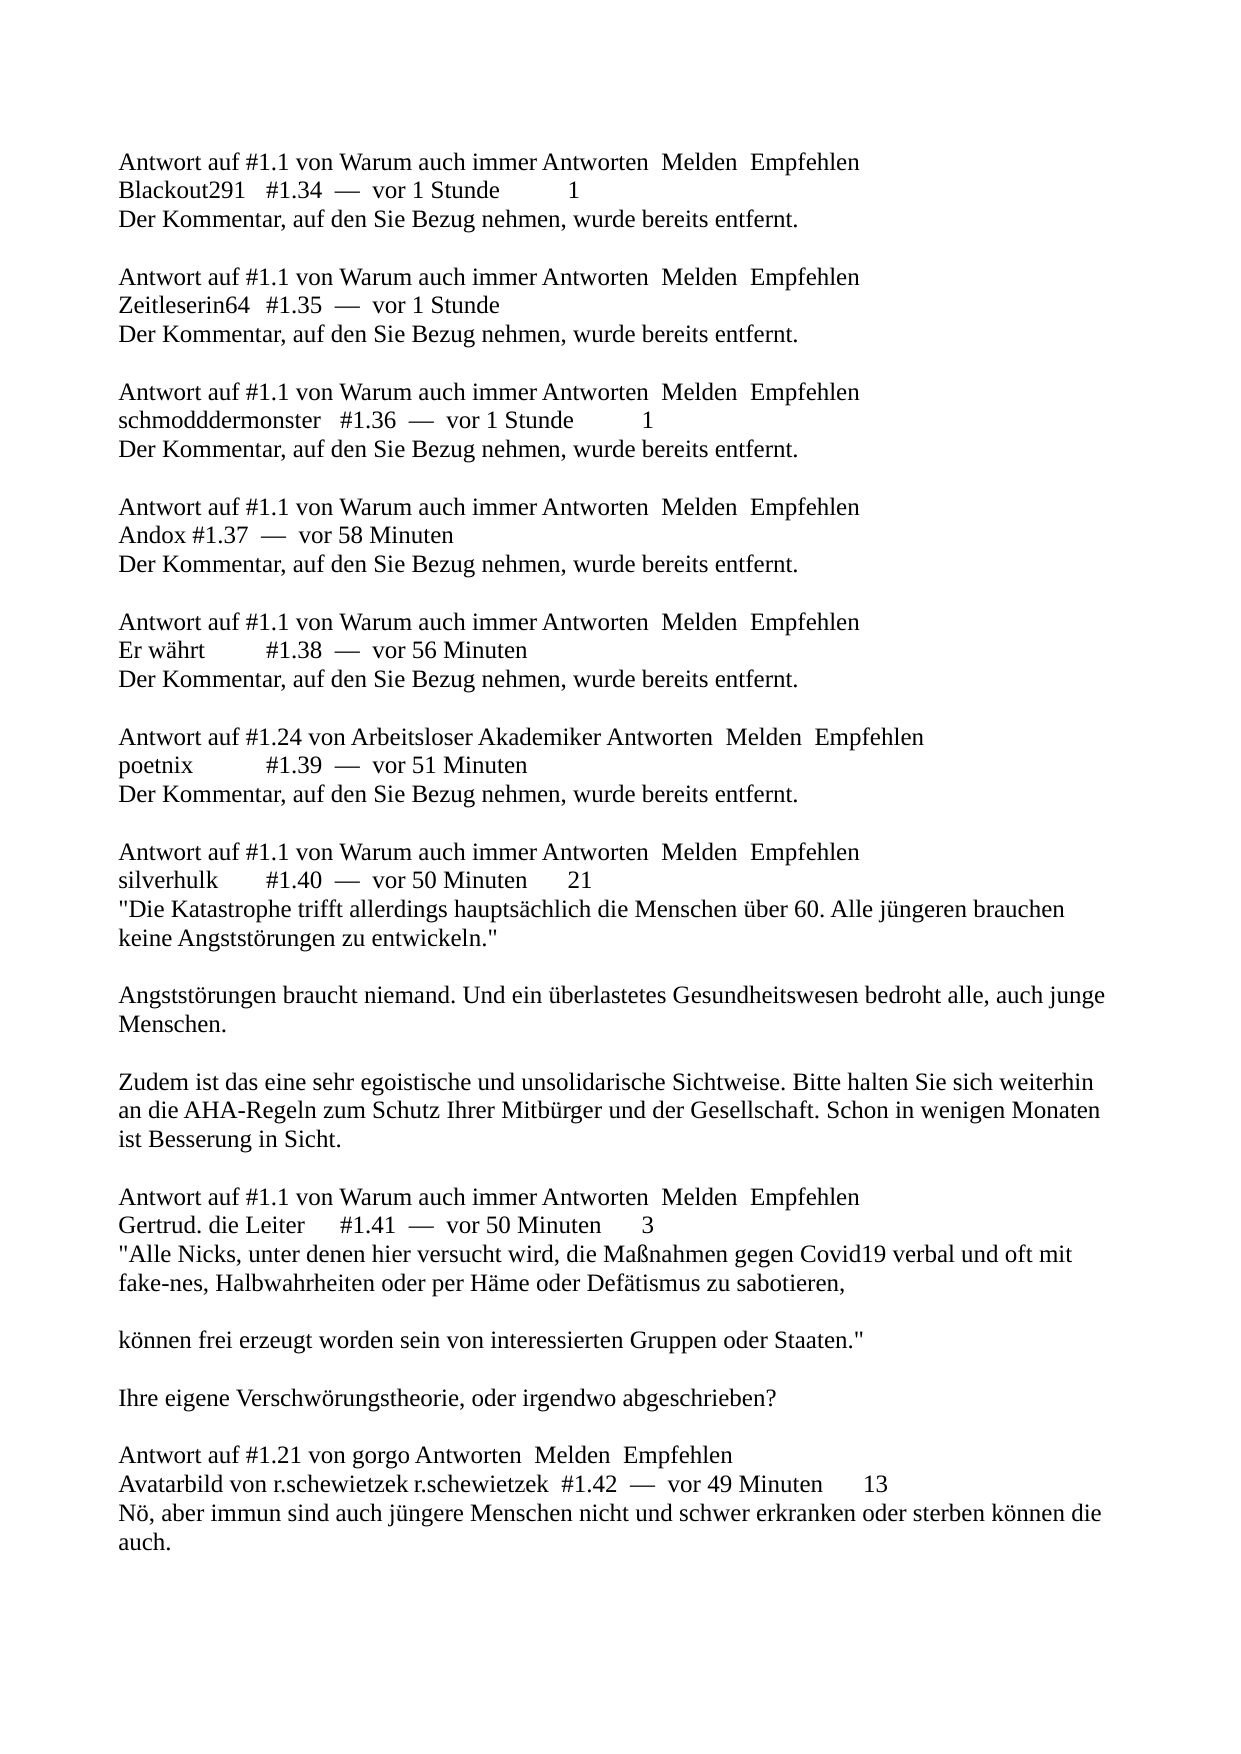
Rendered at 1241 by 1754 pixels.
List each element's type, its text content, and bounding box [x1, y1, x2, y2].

text Gertrud. die Leiter #1.41 — vor 50 Minuten 3 [118, 1211, 1122, 1239]
text Angststörungen braucht niemand. Und ein überlastetes Gesundheitswesen bedroht alle, auch junge Menschen. [118, 981, 1122, 1038]
text Antwort auf #1.1 von Warum auch immer Antworten Melden Empfehlen [118, 607, 1122, 636]
text Zudem ist das eine sehr egoistische und unsolidarische Sichtweise. Bitte halten Sie sich weiterhin an die AHA-Regeln zum Schutz Ihrer Mitbürger und der Gesellschaft. Schon in wenigen Monaten ist Besserung in Sicht. [118, 1067, 1122, 1153]
text schmodddermonster #1.36 — vor 1 Stunde 1 [118, 406, 1122, 434]
text Er währt #1.38 — vor 56 Minuten [118, 636, 1122, 664]
text Antwort auf #1.1 von Warum auch immer Antworten Melden Empfehlen [118, 262, 1122, 291]
text Zeitleserin64 #1.35 — vor 1 Stunde [118, 291, 1122, 319]
text Antwort auf #1.1 von Warum auch immer Antworten Melden Empfehlen [118, 1182, 1122, 1211]
text Antwort auf #1.21 von gorgo Antworten Melden Empfehlen [118, 1441, 1122, 1469]
text "Alle Nicks, unter denen hier versucht wird, die Maßnahmen gegen Covid19 verbal und oft mit fake-nes, Halbwahrheiten oder per Häme oder Defätismus zu sabotieren, [118, 1239, 1122, 1297]
text silverhulk #1.40 — vor 50 Minuten 21 [118, 866, 1122, 894]
text Der Kommentar, auf den Sie Bezug nehmen, wurde bereits entfernt. [118, 204, 1122, 233]
text Nö, aber immun sind auch jüngere Menschen nicht und schwer erkranken oder sterben können die auch. [118, 1498, 1122, 1556]
text können frei erzeugt worden sein von interessierten Gruppen oder Staaten." [118, 1326, 1122, 1354]
text Ihre eigene Verschwörungstheorie, oder irgendwo abgeschrieben? [118, 1383, 1122, 1412]
text Der Kommentar, auf den Sie Bezug nehmen, wurde bereits entfernt. [118, 779, 1122, 808]
text Antwort auf #1.1 von Warum auch immer Antworten Melden Empfehlen [118, 147, 1122, 176]
text Der Kommentar, auf den Sie Bezug nehmen, wurde bereits entfernt. [118, 549, 1122, 578]
text Der Kommentar, auf den Sie Bezug nehmen, wurde bereits entfernt. [118, 664, 1122, 693]
text "Die Katastrophe trifft allerdings hauptsächlich die Menschen über 60. Alle jüngeren brauchen keine Angststörungen zu entwickeln." [118, 894, 1122, 952]
text Der Kommentar, auf den Sie Bezug nehmen, wurde bereits entfernt. [118, 319, 1122, 348]
text Antwort auf #1.1 von Warum auch immer Antworten Melden Empfehlen [118, 837, 1122, 866]
text Andox #1.37 — vor 58 Minuten [118, 521, 1122, 549]
text Avatarbild von r.schewietzek r.schewietzek #1.42 — vor 49 Minuten 13 [118, 1469, 1122, 1498]
text poetnix #1.39 — vor 51 Minuten [118, 751, 1122, 779]
text Antwort auf #1.24 von Arbeitsloser Akademiker Antworten Melden Empfehlen [118, 722, 1122, 751]
text Antwort auf #1.1 von Warum auch immer Antworten Melden Empfehlen [118, 377, 1122, 406]
text Blackout291 #1.34 — vor 1 Stunde 1 [118, 176, 1122, 204]
text Der Kommentar, auf den Sie Bezug nehmen, wurde bereits entfernt. [118, 434, 1122, 463]
text Antwort auf #1.1 von Warum auch immer Antworten Melden Empfehlen [118, 492, 1122, 521]
